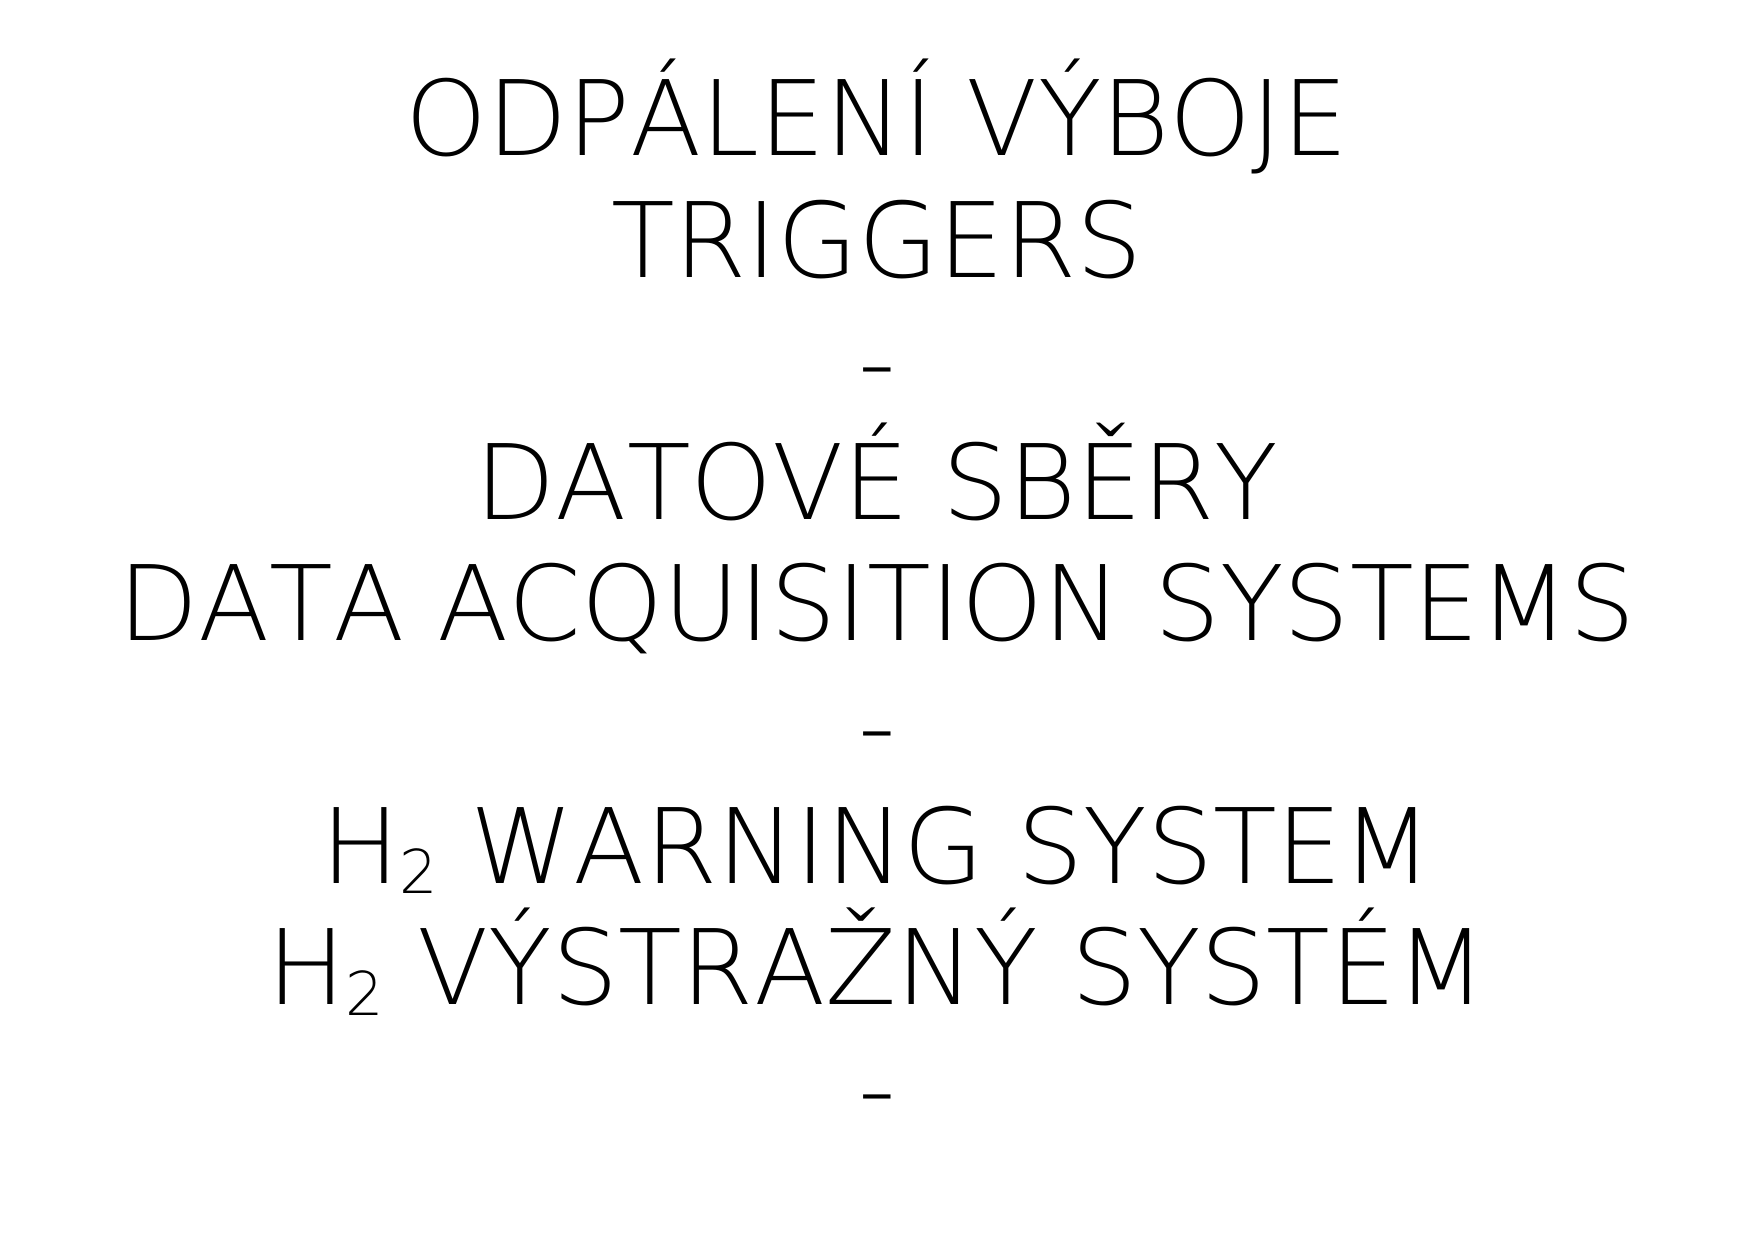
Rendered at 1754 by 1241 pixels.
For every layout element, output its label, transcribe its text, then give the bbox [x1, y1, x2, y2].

text DATA ACQUISITION SYSTEMS [59, 544, 1695, 665]
text H2 VÝSTRAŽNÝ SYSTÉM [59, 908, 1695, 1029]
text DATOVÉ SBĚRY [59, 423, 1695, 544]
text - [59, 1029, 1695, 1150]
text H2 WARNING SYSTEM [59, 787, 1695, 908]
text ODPÁLENÍ VÝBOJE [59, 59, 1695, 180]
text - [59, 665, 1695, 787]
text - [59, 302, 1695, 423]
text TRIGGERS [59, 180, 1695, 302]
